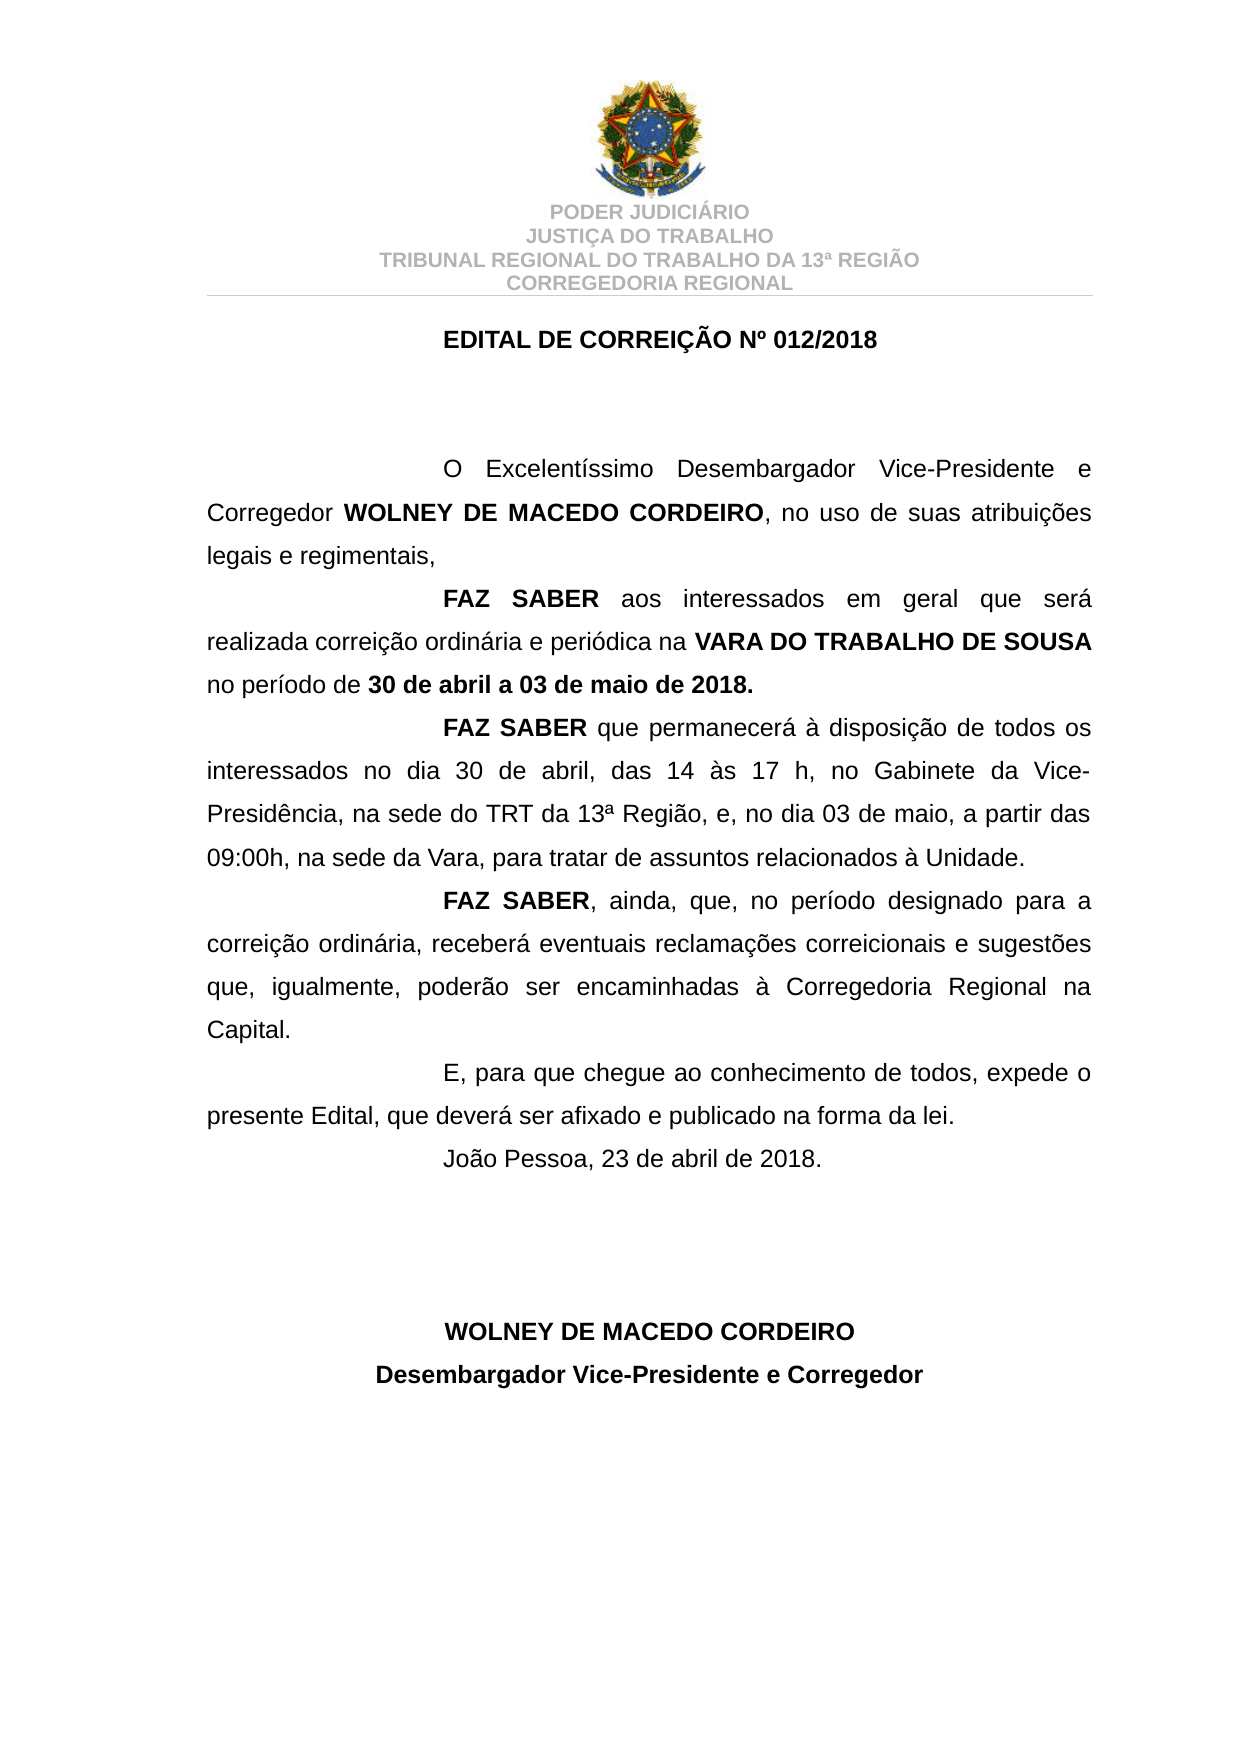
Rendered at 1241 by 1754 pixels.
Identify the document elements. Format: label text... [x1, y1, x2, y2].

text João Pessoa, 23 de abril de 2018. [207, 1144, 1093, 1173]
picture [590, 80, 709, 199]
text E, para que chegue ao conhecimento de todos, expede o presente Edital, que deverá ser afixado e publicado na forma da lei. [207, 1058, 1093, 1130]
text FAZ SABER, ainda, que, no período designado para a correição ordinária, receberá eventuais reclamações correicionais e sugestões que, igualmente, poderão ser encaminhadas à Corregedoria Regional na Capital. [207, 886, 1093, 1044]
text EDITAL DE CORREIÇÃO Nº 012/2018 [207, 325, 1093, 354]
text O Excelentíssimo Desembargador Vice-Presidente e Corregedor WOLNEY DE MACEDO CORDEIRO, no uso de suas atribuições legais e regimentais, [207, 454, 1093, 569]
text FAZ SABER que permanecerá à disposição de todos os interessados no dia 30 de abril, das 14 às 17 h, no Gabinete da Vice-Presidência, na sede do TRT da 13ª Região, e, no dia 03 de maio, a partir das 09:00h, na sede da Vara, para tratar de assuntos relacionados à Unidade. [207, 713, 1093, 871]
text Desembargador Vice-Presidente e Corregedor [207, 1360, 1093, 1389]
text FAZ SABER aos interessados em geral que será realizada correição ordinária e periódica na VARA DO TRABALHO DE SOUSA no período de 30 de abril a 03 de maio de 2018. [207, 584, 1093, 699]
text WOLNEY DE MACEDO CORDEIRO [207, 1317, 1093, 1346]
